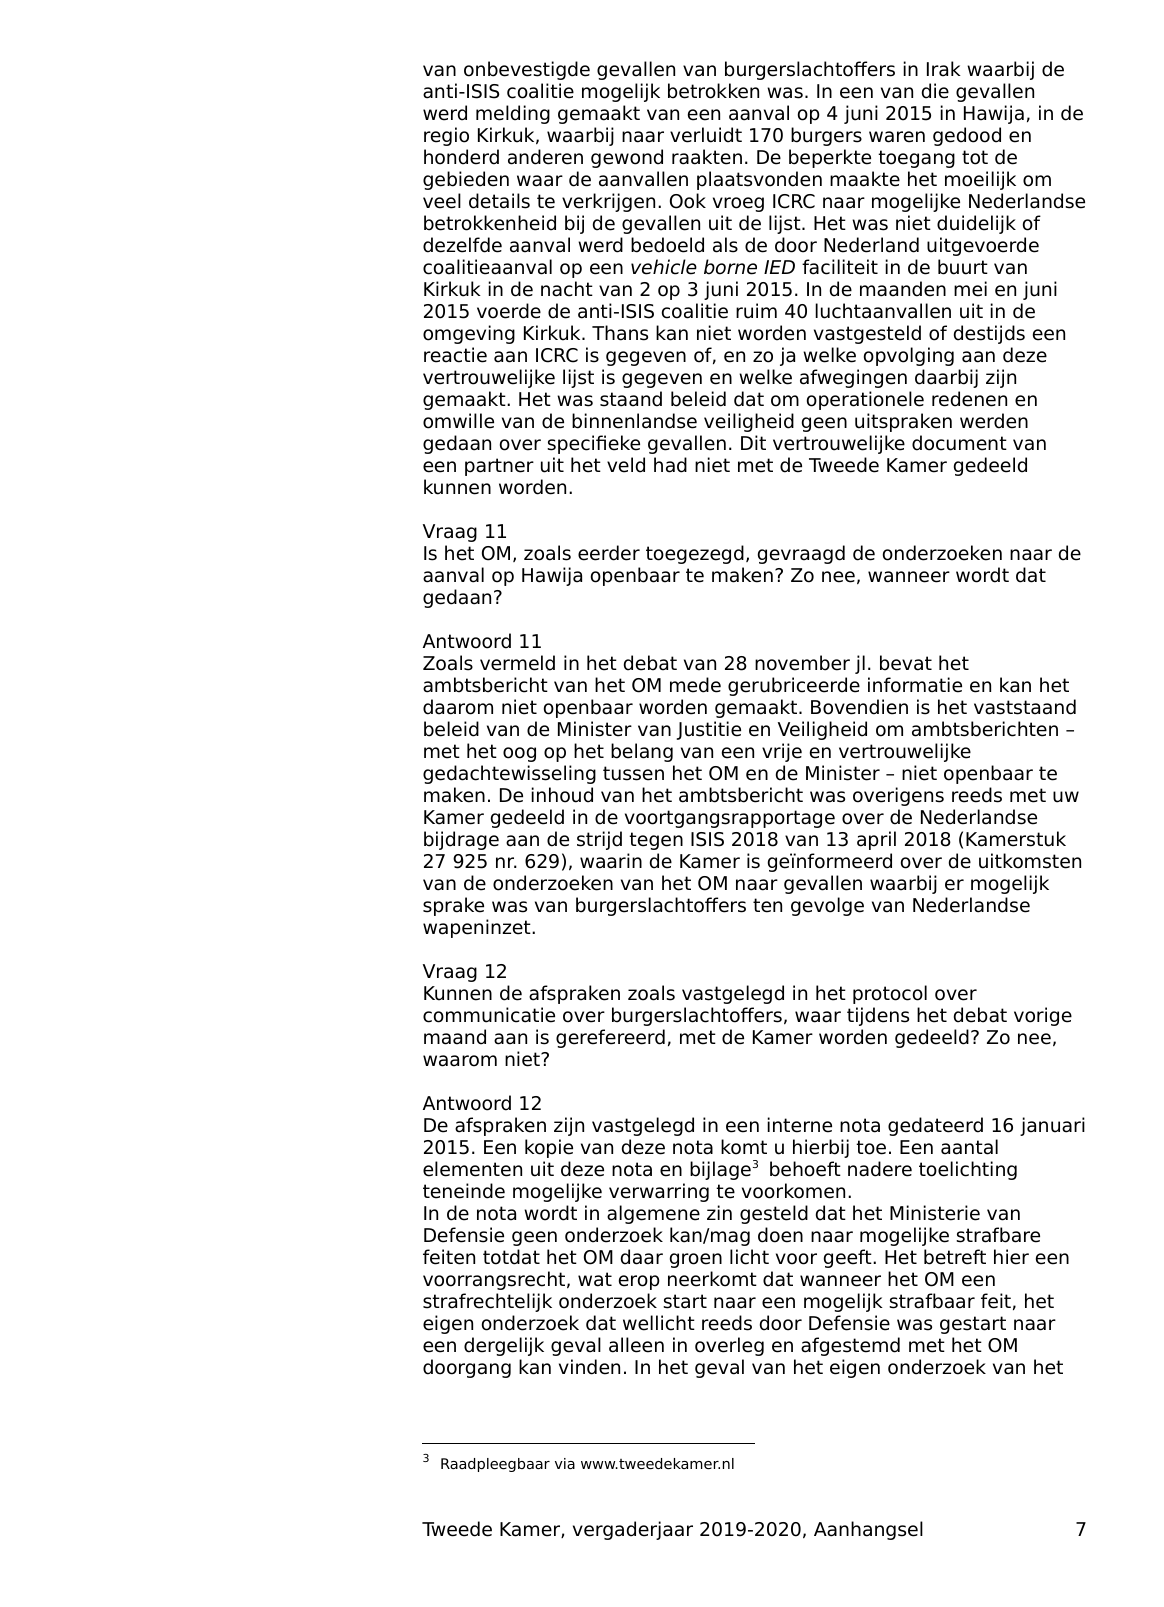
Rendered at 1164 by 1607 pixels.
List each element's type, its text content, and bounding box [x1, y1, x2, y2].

text Vraag 12 [422, 961, 1087, 983]
text De afspraken zijn vastgelegd in een interne nota gedateerd 16 januari 2015. Een kopie van deze nota komt u hierbij toe. Een aantal elementen uit deze nota en bijlage behoeft nadere toelichting teneinde mogelijke verwarring te voorkomen. [422, 1115, 1087, 1203]
text In de nota wordt in algemene zin gesteld dat het Ministerie van Defensie geen onderzoek kan/mag doen naar mogelijke strafbare feiten totdat het OM daar groen licht voor geeft. Het betreft hier een voorrangsrecht, wat erop neerkomt dat wanneer het OM een strafrechtelijk onderzoek start naar een mogelijk strafbaar feit, het eigen onderzoek dat wellicht reeds door Defensie was gestart naar een dergelijk geval alleen in overleg en afgestemd met het OM doorgang kan vinden. In het geval van het eigen onderzoek van het [422, 1203, 1087, 1379]
text Raadpleegbaar via www.tweedekamer.nl [422, 1452, 1087, 1474]
text Is het OM, zoals eerder toegezegd, gevraagd de onderzoeken naar de aanval op Hawija openbaar te maken? Zo nee, wanneer wordt dat gedaan? [422, 543, 1087, 609]
text Antwoord 12 [422, 1093, 1087, 1115]
text Zoals vermeld in het debat van 28 november jl. bevat het ambtsbericht van het OM mede gerubriceerde informatie en kan het daarom niet openbaar worden gemaakt. Bovendien is het vaststaand beleid van de Minister van Justitie en Veiligheid om ambtsberichten – met het oog op het belang van een vrije en vertrouwelijke gedachtewisseling tussen het OM en de Minister – niet openbaar te maken. De inhoud van het ambtsbericht was overigens reeds met uw Kamer gedeeld in de voortgangsrapportage over de Nederlandse bijdrage aan de strijd tegen ISIS 2018 van 13 april 2018 (Kamerstuk 27 925 nr. 629), waarin de Kamer is geïnformeerd over de uitkomsten van de onderzoeken van het OM naar gevallen waarbij er mogelijk sprake was van burgerslachtoffers ten gevolge van Nederlandse wapeninzet. [422, 653, 1087, 939]
text Kunnen de afspraken zoals vastgelegd in het protocol over communicatie over burgerslachtoffers, waar tijdens het debat vorige maand aan is gerefereerd, met de Kamer worden gedeeld? Zo nee, waarom niet? [422, 983, 1087, 1071]
text Vraag 11 [422, 521, 1087, 543]
text van onbevestigde gevallen van burgerslachtoffers in Irak waarbij de anti-ISIS coalitie mogelijk betrokken was. In een van die gevallen werd melding gemaakt van een aanval op 4 juni 2015 in Hawija, in de regio Kirkuk, waarbij naar verluidt 170 burgers waren gedood en honderd anderen gewond raakten. De beperkte toegang tot de gebieden waar de aanvallen plaatsvonden maakte het moeilijk om veel details te verkrijgen. Ook vroeg ICRC naar mogelijke Nederlandse betrokkenheid bij de gevallen uit de lijst. Het was niet duidelijk of dezelfde aanval werd bedoeld als de door Nederland uitgevoerde coalitieaanval op een vehicle borne IED faciliteit in de buurt van Kirkuk in de nacht van 2 op 3 juni 2015. In de maanden mei en juni 2015 voerde de anti-ISIS coalitie ruim 40 luchtaanvallen uit in de omgeving Kirkuk. Thans kan niet worden vastgesteld of destijds een reactie aan ICRC is gegeven of, en zo ja welke opvolging aan deze vertrouwelijke lijst is gegeven en welke afwegingen daarbij zijn gemaakt. Het was staand beleid dat om operationele redenen en omwille van de binnenlandse veiligheid geen uitspraken werden gedaan over specifieke gevallen. Dit vertrouwelijke document van een partner uit het veld had niet met de Tweede Kamer gedeeld kunnen worden. [422, 59, 1087, 499]
text Antwoord 11 [422, 631, 1087, 653]
